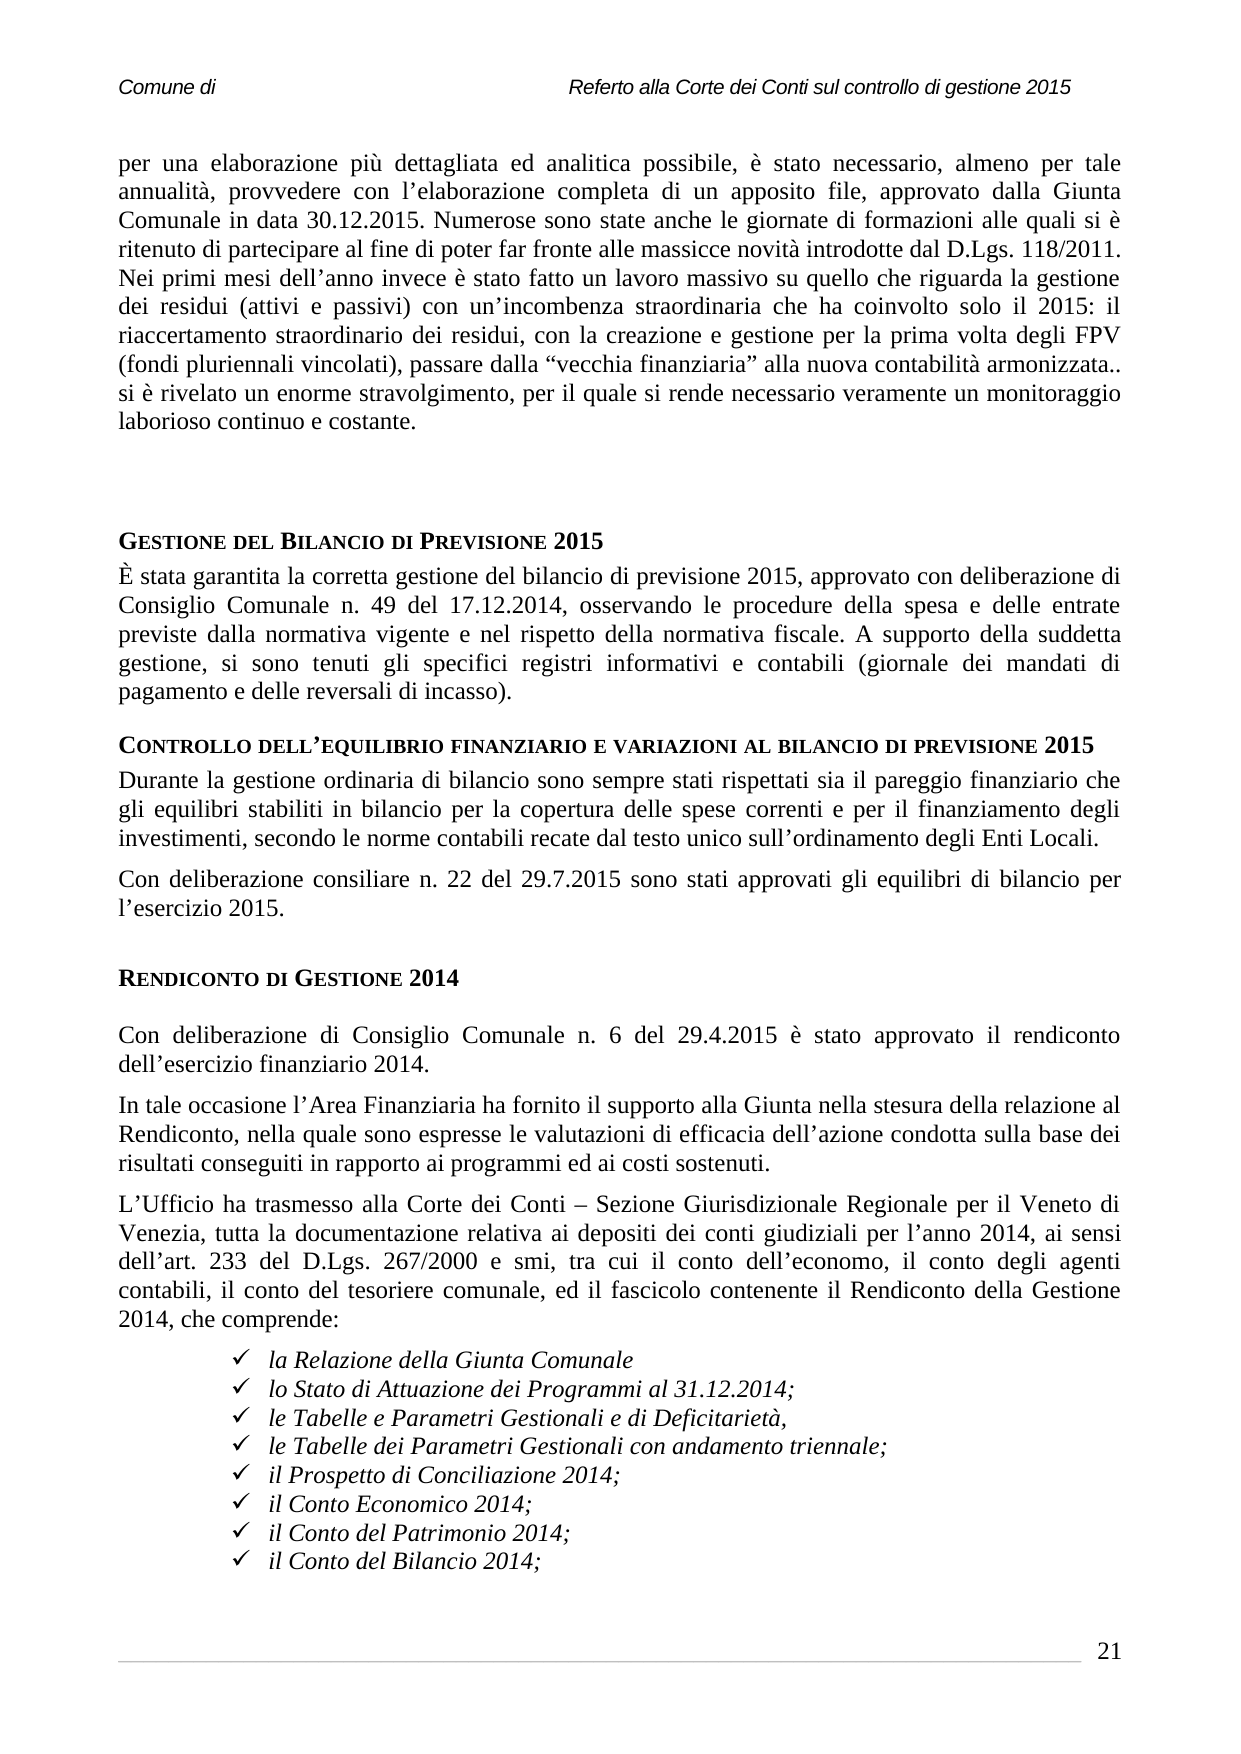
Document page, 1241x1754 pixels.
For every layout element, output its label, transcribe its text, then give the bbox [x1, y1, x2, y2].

list la Relazione della Giunta Comunale [231, 1345, 1122, 1374]
text Con deliberazione di Consiglio Comunale n. 6 del 29.4.2015 è stato approvato il rendiconto dell’esercizio finanziario 2014. [118, 1020, 1122, 1078]
list il Conto Economico 2014; [231, 1489, 1122, 1518]
text Con deliberazione consiliare n. 22 del 29.7.2015 sono stati approvati gli equilibri di bilancio per l’esercizio 2015. [118, 864, 1122, 921]
text Durante la gestione ordinaria di bilancio sono sempre stati rispettati sia il pareggio finanziario che gli equilibri stabiliti in bilancio per la copertura delle spese correnti e per il finanziamento degli investimenti, secondo le norme contabili recate dal testo unico sull’ordinamento degli Enti Locali. [118, 765, 1122, 851]
text In tale occasione l’Area Finanziaria ha fornito il supporto alla Giunta nella stesura della relazione al Rendiconto, nella quale sono espresse le valutazioni di efficacia dell’azione condotta sulla base dei risultati conseguiti in rapporto ai programmi ed ai costi sostenuti. [118, 1090, 1122, 1176]
list le Tabelle dei Parametri Gestionali con andamento triennale; [231, 1431, 1122, 1460]
list lo Stato di Attuazione dei Programmi al 31.12.2014; [231, 1374, 1122, 1403]
list il Conto del Patrimonio 2014; [231, 1518, 1122, 1546]
list il Prospetto di Conciliazione 2014; [231, 1460, 1122, 1489]
list le Tabelle e Parametri Gestionali e di Deficitarietà, [231, 1403, 1122, 1431]
text È stata garantita la corretta gestione del bilancio di previsione 2015, approvato con deliberazione di Consiglio Comunale n. 49 del 17.12.2014, osservando le procedure della spesa e delle entrate previste dalla normativa vigente e nel rispetto della normativa fiscale. A supporto della suddetta gestione, si sono tenuti gli specifici registri informativi e contabili (giornale dei mandati di pagamento e delle reversali di incasso). [118, 561, 1122, 705]
text Gestione del Bilancio di Previsione 2015 [118, 526, 1122, 555]
text L’Ufficio ha trasmesso alla Corte dei Conti – Sezione Giurisdizionale Regionale per il Veneto di Venezia, tutta la documentazione relativa ai depositi dei conti giudiziali per l’anno 2014, ai sensi dell’art. 233 del D.Lgs. 267/2000 e smi, tra cui il conto dell’economo, il conto degli agenti contabili, il conto del tesoriere comunale, ed il fascicolo contenente il Rendiconto della Gestione 2014, che comprende: [118, 1189, 1122, 1333]
list il Conto del Bilancio 2014; [231, 1546, 1122, 1575]
text per una elaborazione più dettagliata ed analitica possibile, è stato necessario, almeno per tale annualità, provvedere con l’elaborazione completa di un apposito file, approvato dalla Giunta Comunale in data 30.12.2015. Numerose sono state anche le giornate di formazioni alle quali si è ritenuto di partecipare al fine di poter far fronte alle massicce novità introdotte dal D.Lgs. 118/2011. Nei primi mesi dell’anno invece è stato fatto un lavoro massivo su quello che riguarda la gestione dei residui (attivi e passivi) con un’incombenza straordinaria che ha coinvolto solo il 2015: il riaccertamento straordinario dei residui, con la creazione e gestione per la prima volta degli FPV (fondi pluriennali vincolati), passare dalla “vecchia finanziaria” alla nuova contabilità armonizzata.. si è rivelato un enorme stravolgimento, per il quale si rende necessario veramente un monitoraggio laborioso continuo e costante. [118, 148, 1122, 435]
text Rendiconto di Gestione 2014 [118, 963, 1122, 991]
text Controllo dell’equilibrio finanziario e variazioni al bilancio di previsione 2015 [118, 730, 1122, 759]
